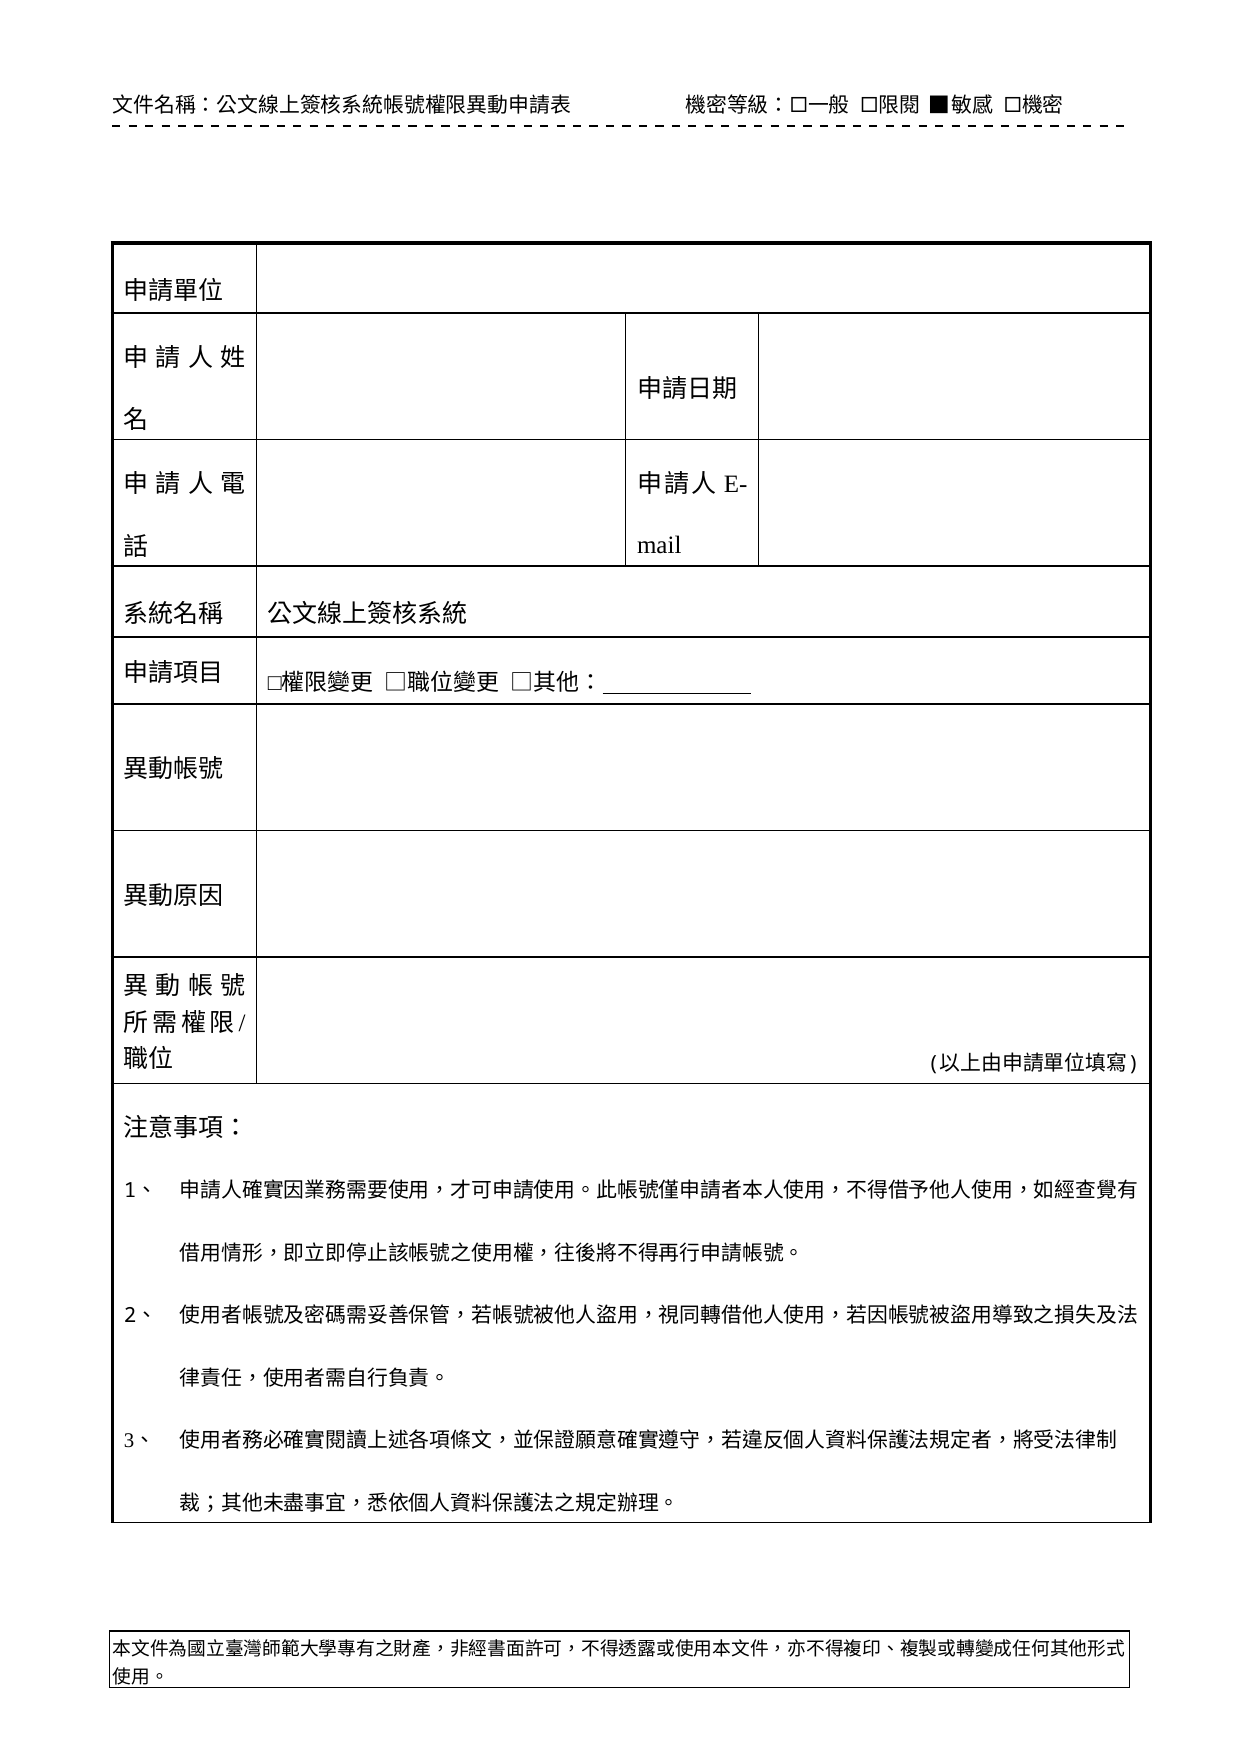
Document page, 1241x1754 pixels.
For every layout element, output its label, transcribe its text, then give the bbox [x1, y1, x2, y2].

table_cell 異動原因 [114, 831, 256, 956]
table_cell 申請項目 [114, 638, 256, 703]
table_cell (以上由申請單位填寫) [257, 958, 1149, 1083]
table_cell [759, 440, 1149, 565]
table_cell 申請日期 [626, 314, 758, 439]
table_cell [257, 314, 625, 439]
table_cell 注意事項： 申請人確實因業務需要使用，才可申請使用。此帳號僅申請者本人使用，不得借予他人使用，如經查覺有借用情形，即立即停止該帳號之使用權，往後將不得再行申請帳號。 使用者帳號及密碼需妥善保管，若帳號被他人盜用，視同轉借他人使用，若因帳號被盜用導致之損失及法律責任，使用者需自行負責。 使用者務必確實閱讀上述各項條文，並保證願意確實遵守，若違反個人資料保護法規定者，將受法律制裁；其他未盡事宜，悉依個人資料保護法之規定辦理。 [114, 1084, 1149, 1522]
table_cell 申請人E-mail [626, 440, 758, 565]
table_cell 公文線上簽核系統 [257, 567, 1149, 636]
table_header [257, 245, 1149, 312]
table_header 申請單位 [114, 245, 256, 312]
table_cell [257, 440, 625, 565]
table_cell 異動帳號 [114, 705, 256, 829]
table_cell 系統名稱 [114, 567, 256, 636]
table_cell 異動帳號所需權限/職位 [114, 958, 256, 1083]
table_cell [257, 705, 1149, 829]
table_cell [759, 314, 1149, 439]
table_cell 申請人姓 名 [114, 314, 256, 439]
table_cell □權限變更 □職位變更 □其他： [257, 638, 1149, 703]
table_cell 申請人電 話 [114, 440, 256, 565]
table_cell [257, 831, 1149, 956]
